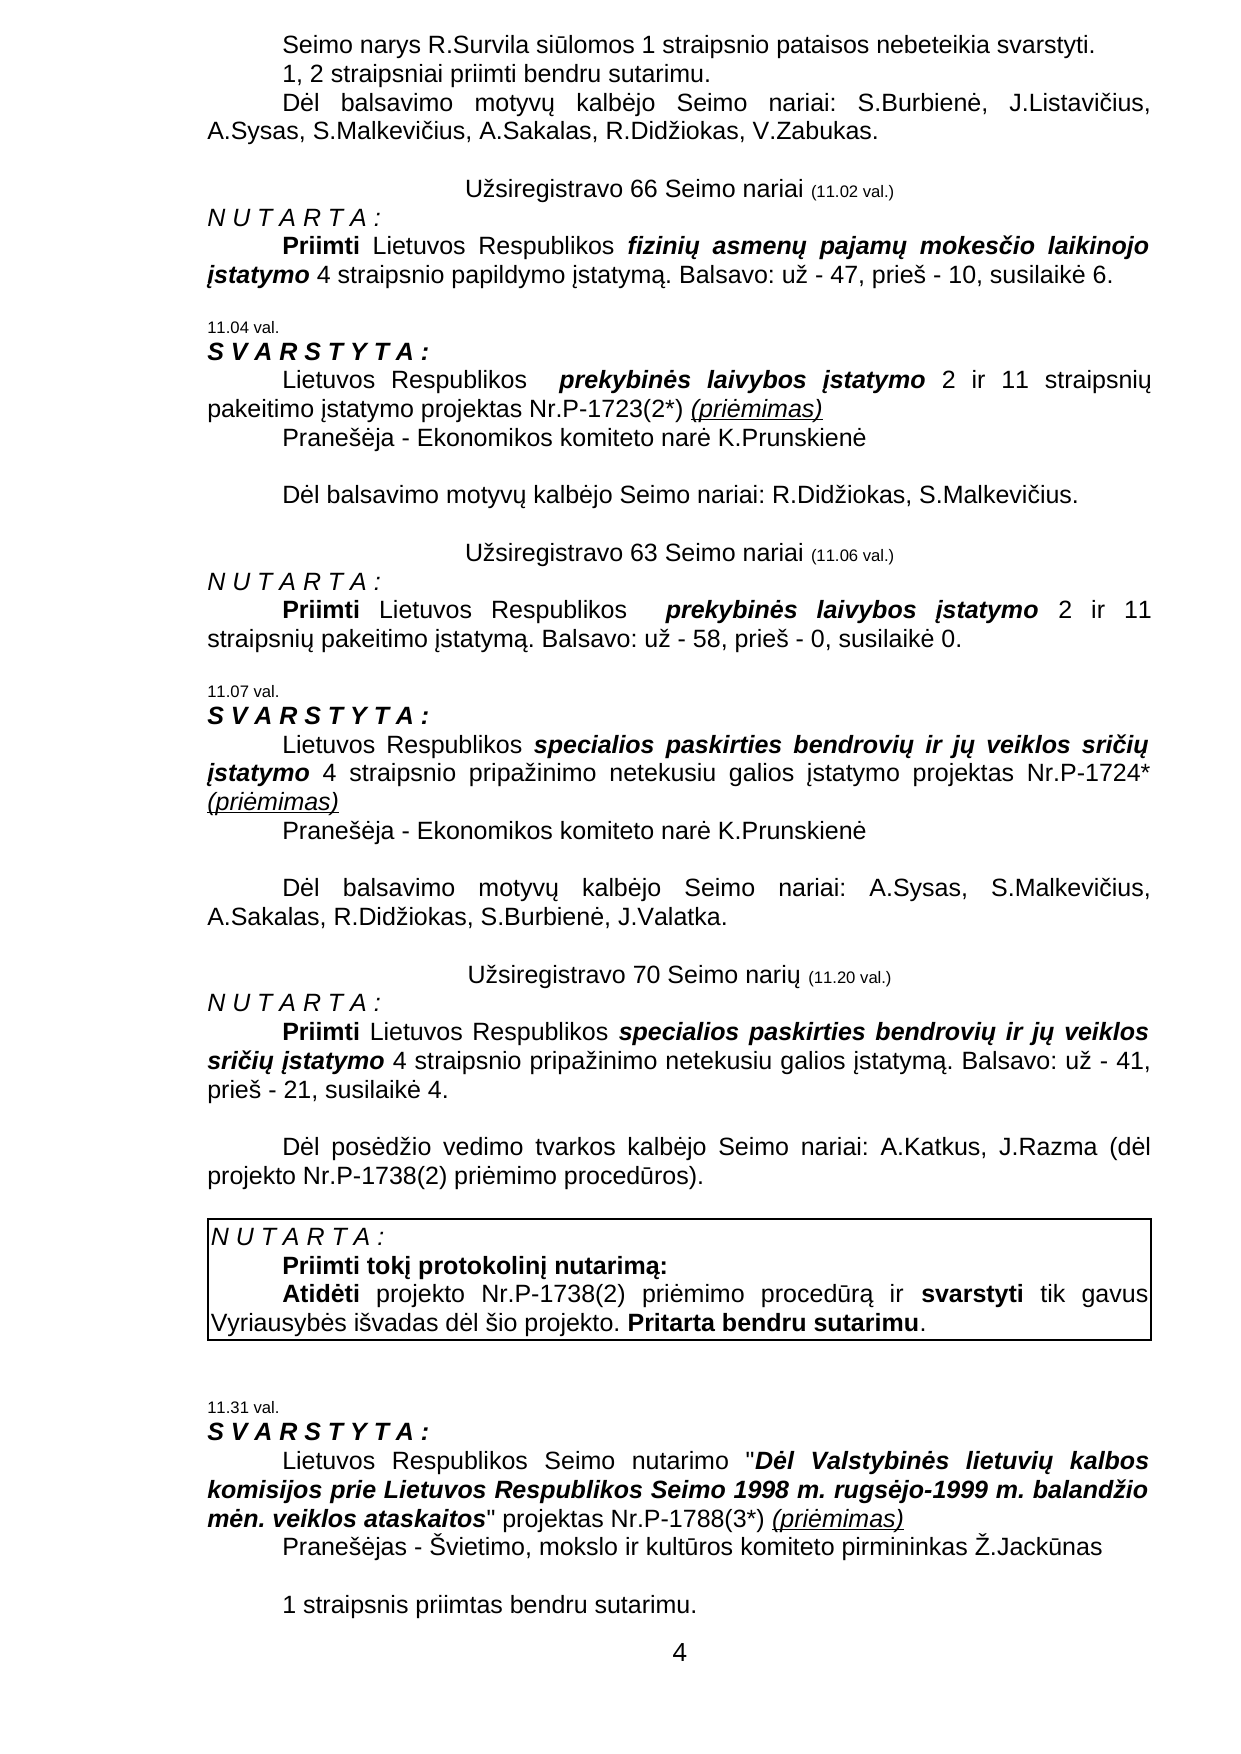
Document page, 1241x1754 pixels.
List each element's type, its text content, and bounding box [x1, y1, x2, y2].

text 1, 2 straipsniai priimti bendru sutarimu. [207, 59, 1152, 87]
text Priimti tokį protokolinį nutarimą: [209, 1247, 1150, 1276]
text Priimti Lietuvos Respublikos prekybinės laivybos įstatymo 2 ir 11 straipsnių pakeitimo įstatymą. Balsavo: už - 58, prieš - 0, susilaikė 0. [207, 595, 1152, 653]
text N U T A R T A : [209, 1220, 1150, 1247]
text Priimti Lietuvos Respublikos specialios paskirties bendrovių ir jų veiklos sričių įstatymo 4 straipsnio pripažinimo netekusiu galios įstatymą. Balsavo: už - 41, prieš - 21, susilaikė 4. [207, 1017, 1152, 1103]
text Dėl posėdžio vedimo tvarkos kalbėjo Seimo nariai: A.Katkus, J.Razma (dėl projekto Nr.P-1738(2) priėmimo procedūros). [207, 1132, 1152, 1189]
text Pranešėja - Ekonomikos komiteto narė K.Prunskienė [207, 816, 1152, 844]
text N U T A R T A : [207, 988, 1152, 1017]
text N U T A R T A : [207, 567, 1152, 595]
text Lietuvos Respublikos prekybinės laivybos įstatymo 2 ir 11 straipsnių pakeitimo įstatymo projektas Nr.P-1723(2*) (priėmimas) [207, 365, 1152, 423]
text 11.31 val. [207, 1398, 1152, 1417]
text Pranešėjas - Švietimo, mokslo ir kultūros komiteto pirmininkas Ž.Jackūnas [207, 1532, 1152, 1561]
text Atidėti projekto Nr.P-1738(2) priėmimo procedūrą ir svarstyti tik gavus Vyriausybės išvadas dėl šio projekto. Pritarta bendru sutarimu. [209, 1276, 1150, 1339]
text Užsiregistravo 63 Seimo nariai (11.06 val.) [207, 538, 1152, 567]
text S V A R S T Y T A : [207, 337, 1152, 365]
text N U T A R T A : [207, 202, 1152, 231]
text Užsiregistravo 66 Seimo nariai (11.02 val.) [207, 174, 1152, 202]
text Dėl balsavimo motyvų kalbėjo Seimo nariai: S.Burbienė, J.Listavičius, A.Sysas, S.Malkevičius, A.Sakalas, R.Didžiokas, V.Zabukas. [207, 87, 1152, 145]
text 1 straipsnis priimtas bendru sutarimu. [207, 1590, 1152, 1618]
text Užsiregistravo 70 Seimo narių (11.20 val.) [207, 959, 1152, 988]
text Lietuvos Respublikos specialios paskirties bendrovių ir jų veiklos sričių įstatymo 4 straipsnio pripažinimo netekusiu galios įstatymo projektas Nr.P-1724* (priėmimas) [207, 729, 1152, 816]
text Lietuvos Respublikos Seimo nutarimo "Dėl Valstybinės lietuvių kalbos komisijos prie Lietuvos Respublikos Seimo 1998 m. rugsėjo-1999 m. balandžio mėn. veiklos ataskaitos" projektas Nr.P-1788(3*) (priėmimas) [207, 1446, 1152, 1532]
text S V A R S T Y T A : [207, 701, 1152, 729]
text 11.07 val. [207, 682, 1152, 701]
text Seimo narys R.Survila siūlomos 1 straipsnio pataisos nebeteikia svarstyti. [207, 30, 1152, 59]
text Dėl balsavimo motyvų kalbėjo Seimo nariai: A.Sysas, S.Malkevičius, A.Sakalas, R.Didžiokas, S.Burbienė, J.Valatka. [207, 873, 1152, 931]
text Pranešėja - Ekonomikos komiteto narė K.Prunskienė [207, 423, 1152, 452]
text S V A R S T Y T A : [207, 1417, 1152, 1446]
text 11.04 val. [207, 317, 1152, 337]
text Dėl balsavimo motyvų kalbėjo Seimo nariai: R.Didžiokas, S.Malkevičius. [207, 480, 1152, 509]
text Priimti Lietuvos Respublikos fizinių asmenų pajamų mokesčio laikinojo įstatymo 4 straipsnio papildymo įstatymą. Balsavo: už - 47, prieš - 10, susilaikė 6. [207, 231, 1152, 289]
